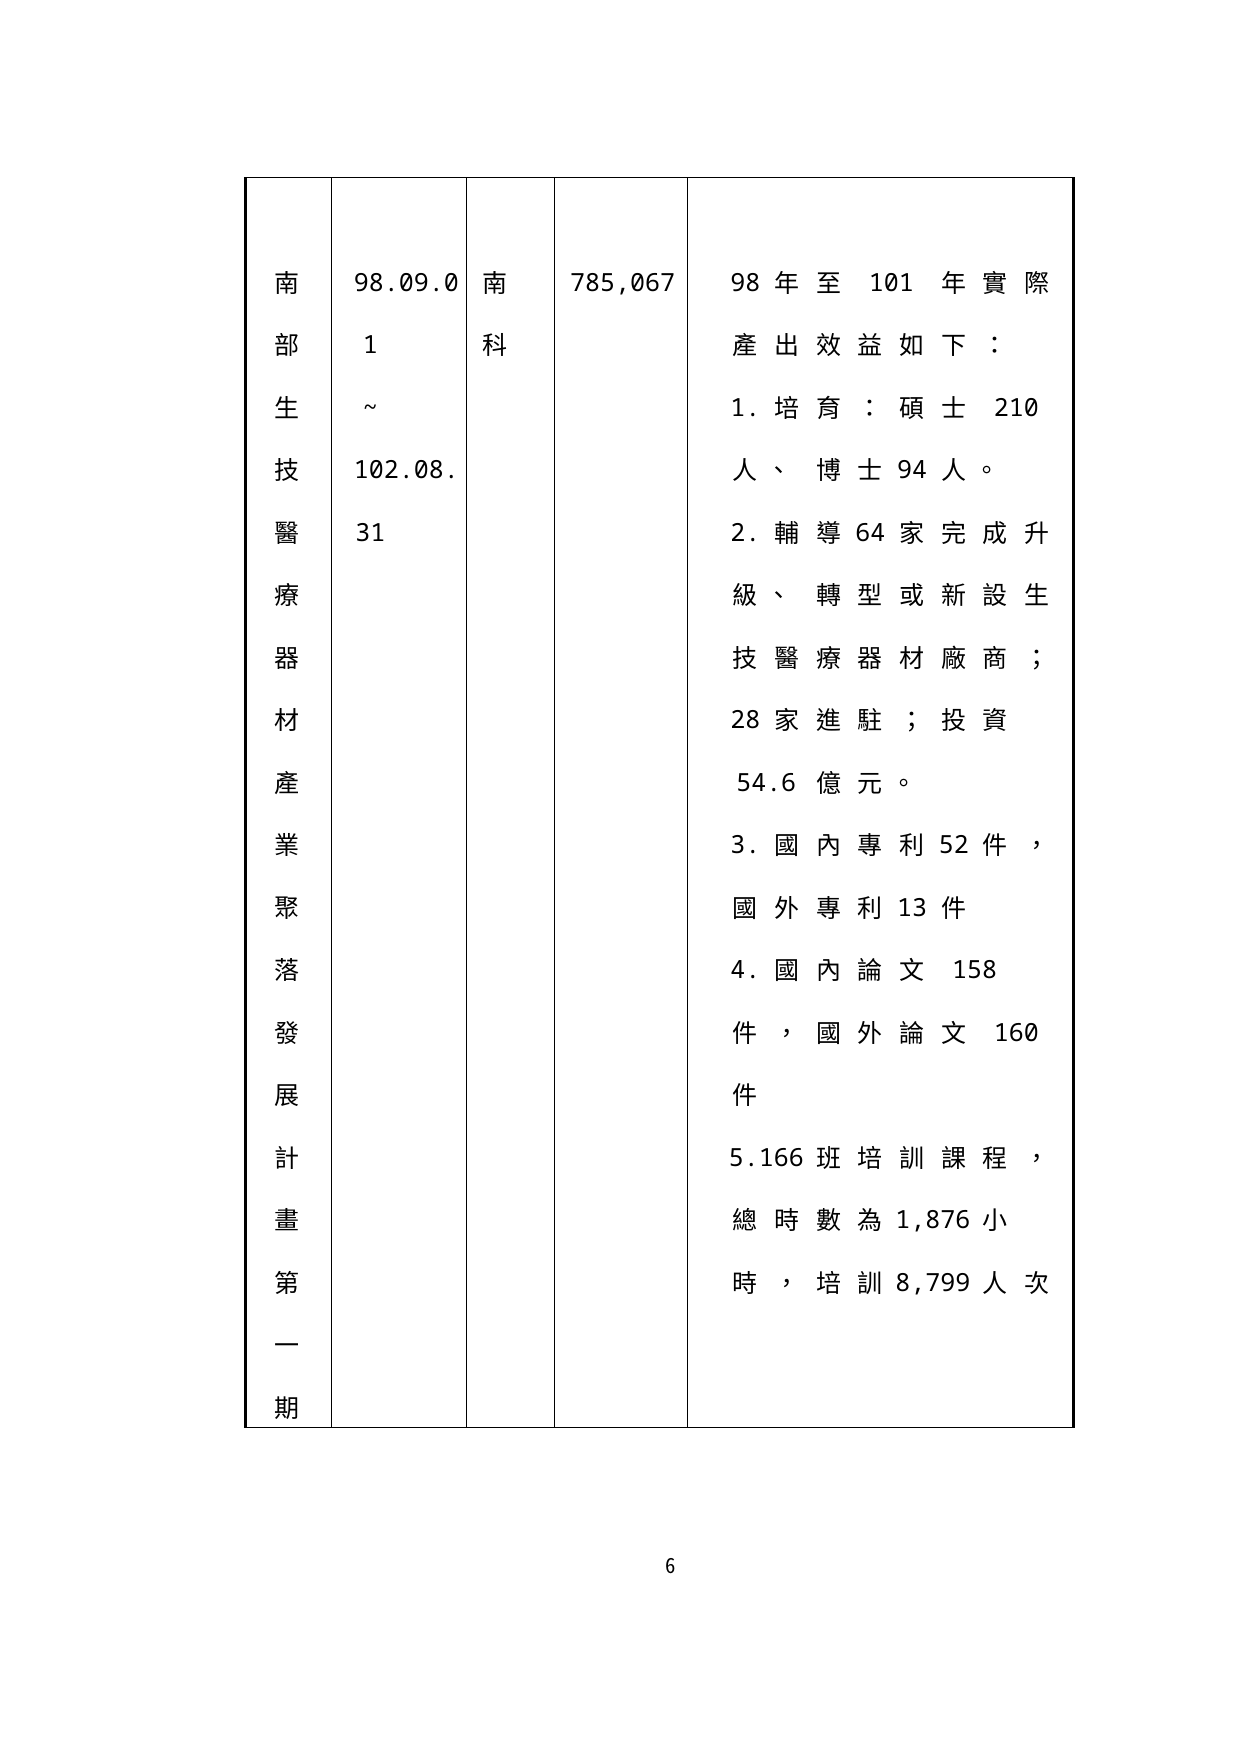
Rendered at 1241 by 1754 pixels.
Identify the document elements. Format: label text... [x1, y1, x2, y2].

table_cell 98.09.01 ~ 102.08.31 [332, 178, 466, 1427]
table_cell 南部生技醫療器材產業聚落發展計畫第一期 [247, 178, 331, 1427]
table_cell 98年至101年實際產出效益如下： 1.培育：碩士210人、博士94人。 2.輔導64家完成升級、轉型或新設生技醫療器材廠商；28家進駐；投資54.6億元。 3.國內專利52件，國外專利13件 4.國內論文158件，國外論文160件 5.166班培訓課程，總時數為1,876小時，培訓8,799人次 [688, 178, 1072, 1427]
table_cell 南科 [467, 178, 554, 1427]
table_cell 785,067 [555, 178, 687, 1427]
